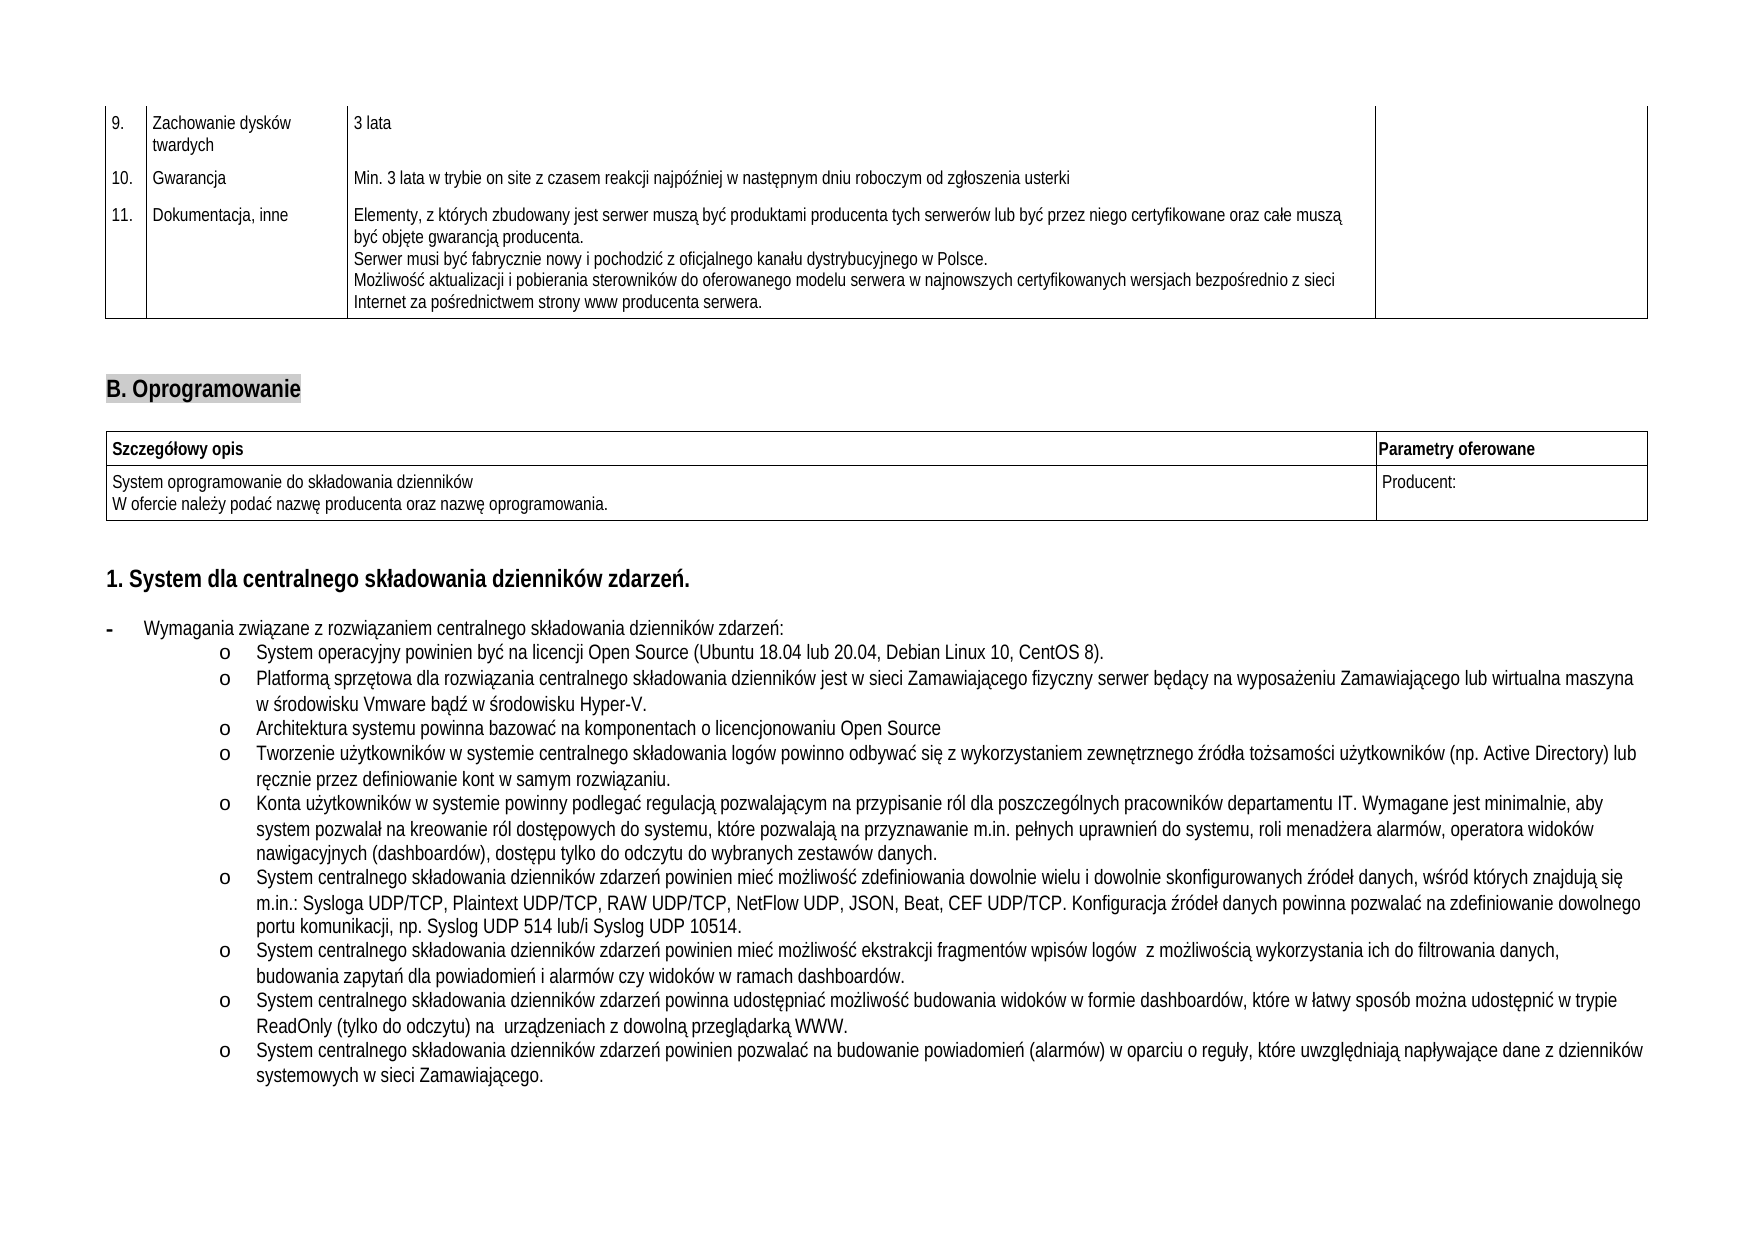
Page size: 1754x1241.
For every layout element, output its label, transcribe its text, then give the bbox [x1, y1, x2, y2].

list Wymagania związane z rozwiązaniem centralnego składowania dzienników zdarzeń: [106, 616, 1648, 640]
table_cell [1376, 106, 1647, 161]
list Tworzenie użytkowników w systemie centralnego składowania logów powinno odbywać się z wykorzystaniem zewnętrznego źródła tożsamości użytkowników (np. Active Directory) lub ręcznie przez definiowanie kont w samym rozwiązaniu. [219, 741, 1648, 791]
table_cell [1376, 161, 1647, 199]
table_cell Min. 3 lata w trybie on site z czasem reakcji najpóźniej w następnym dniu roboczym od zgłoszenia usterki [348, 161, 1375, 199]
list Architektura systemu powinna bazować na komponentach o licencjonowaniu Open Source [219, 716, 1648, 741]
list System centralnego składowania dzienników zdarzeń powinien pozwalać na budowanie powiadomień (alarmów) w oparciu o reguły, które uwzględniają napływające dane z dzienników systemowych w sieci Zamawiającego. [219, 1038, 1648, 1087]
table_header Parametry oferowane [1377, 432, 1647, 465]
table_cell Producent: [1377, 466, 1647, 520]
list Platformą sprzętowa dla rozwiązania centralnego składowania dzienników jest w sieci Zamawiającego fizyczny serwer będący na wyposażeniu Zamawiającego lub wirtualna maszyna w środowisku Vmware bądź w środowisku Hyper-V. [219, 666, 1648, 716]
table_cell System oprogramowanie do składowania dzienników W ofercie należy podać nazwę producenta oraz nazwę oprogramowania. [107, 466, 1376, 520]
table_header Szczegółowy opis [107, 432, 1376, 465]
text B. Oprogramowanie [106, 374, 1648, 403]
table_cell Elementy, z których zbudowany jest serwer muszą być produktami producenta tych serwerów lub być przez niego certyfikowane oraz całe muszą być objęte gwarancją producenta. Serwer musi być fabrycznie nowy i pochodzić z oficjalnego kanału dystrybucyjnego w Polsce. Możliwość aktualizacji i pobierania sterowników do oferowanego modelu serwera w najnowszych certyfikowanych wersjach bezpośrednio z sieci Internet za pośrednictwem strony www producenta serwera. [348, 199, 1375, 318]
subtitle 1. System dla centralnego składowania dzienników zdarzeń. [106, 564, 1648, 592]
table_cell Dokumentacja, inne [147, 199, 347, 318]
table_cell 11. [106, 199, 146, 318]
list System centralnego składowania dzienników zdarzeń powinien mieć możliwość ekstrakcji fragmentów wpisów logów z możliwością wykorzystania ich do filtrowania danych, budowania zapytań dla powiadomień i alarmów czy widoków w ramach dashboardów. [219, 938, 1648, 988]
table_cell 3 lata [348, 106, 1375, 161]
table_cell 9. [106, 106, 146, 161]
list Konta użytkowników w systemie powinny podlegać regulacją pozwalającym na przypisanie ról dla poszczególnych pracowników departamentu IT. Wymagane jest minimalnie, aby system pozwalał na kreowanie ról dostępowych do systemu, które pozwalają na przyznawanie m.in. pełnych uprawnień do systemu, roli menadżera alarmów, operatora widoków nawigacyjnych (dashboardów), dostępu tylko do odczytu do wybranych zestawów danych. [219, 791, 1648, 865]
table_cell [1376, 199, 1647, 318]
table_cell Gwarancja [147, 161, 347, 199]
list System operacyjny powinien być na licencji Open Source (Ubuntu 18.04 lub 20.04, Debian Linux 10, CentOS 8). [219, 640, 1648, 666]
table_cell Zachowanie dysków twardych [147, 106, 347, 161]
table_cell 10. [106, 161, 146, 199]
list System centralnego składowania dzienników zdarzeń powinien mieć możliwość zdefiniowania dowolnie wielu i dowolnie skonfigurowanych źródeł danych, wśród których znajdują się m.in.: Sysloga UDP/TCP, Plaintext UDP/TCP, RAW UDP/TCP, NetFlow UDP, JSON, Beat, CEF UDP/TCP. Konfiguracja źródeł danych powinna pozwalać na zdefiniowanie dowolnego portu komunikacji, np. Syslog UDP 514 lub/i Syslog UDP 10514. [219, 865, 1648, 938]
list System centralnego składowania dzienników zdarzeń powinna udostępniać możliwość budowania widoków w formie dashboardów, które w łatwy sposób można udostępnić w trypie ReadOnly (tylko do odczytu) na urządzeniach z dowolną przeglądarką WWW. [219, 988, 1648, 1038]
